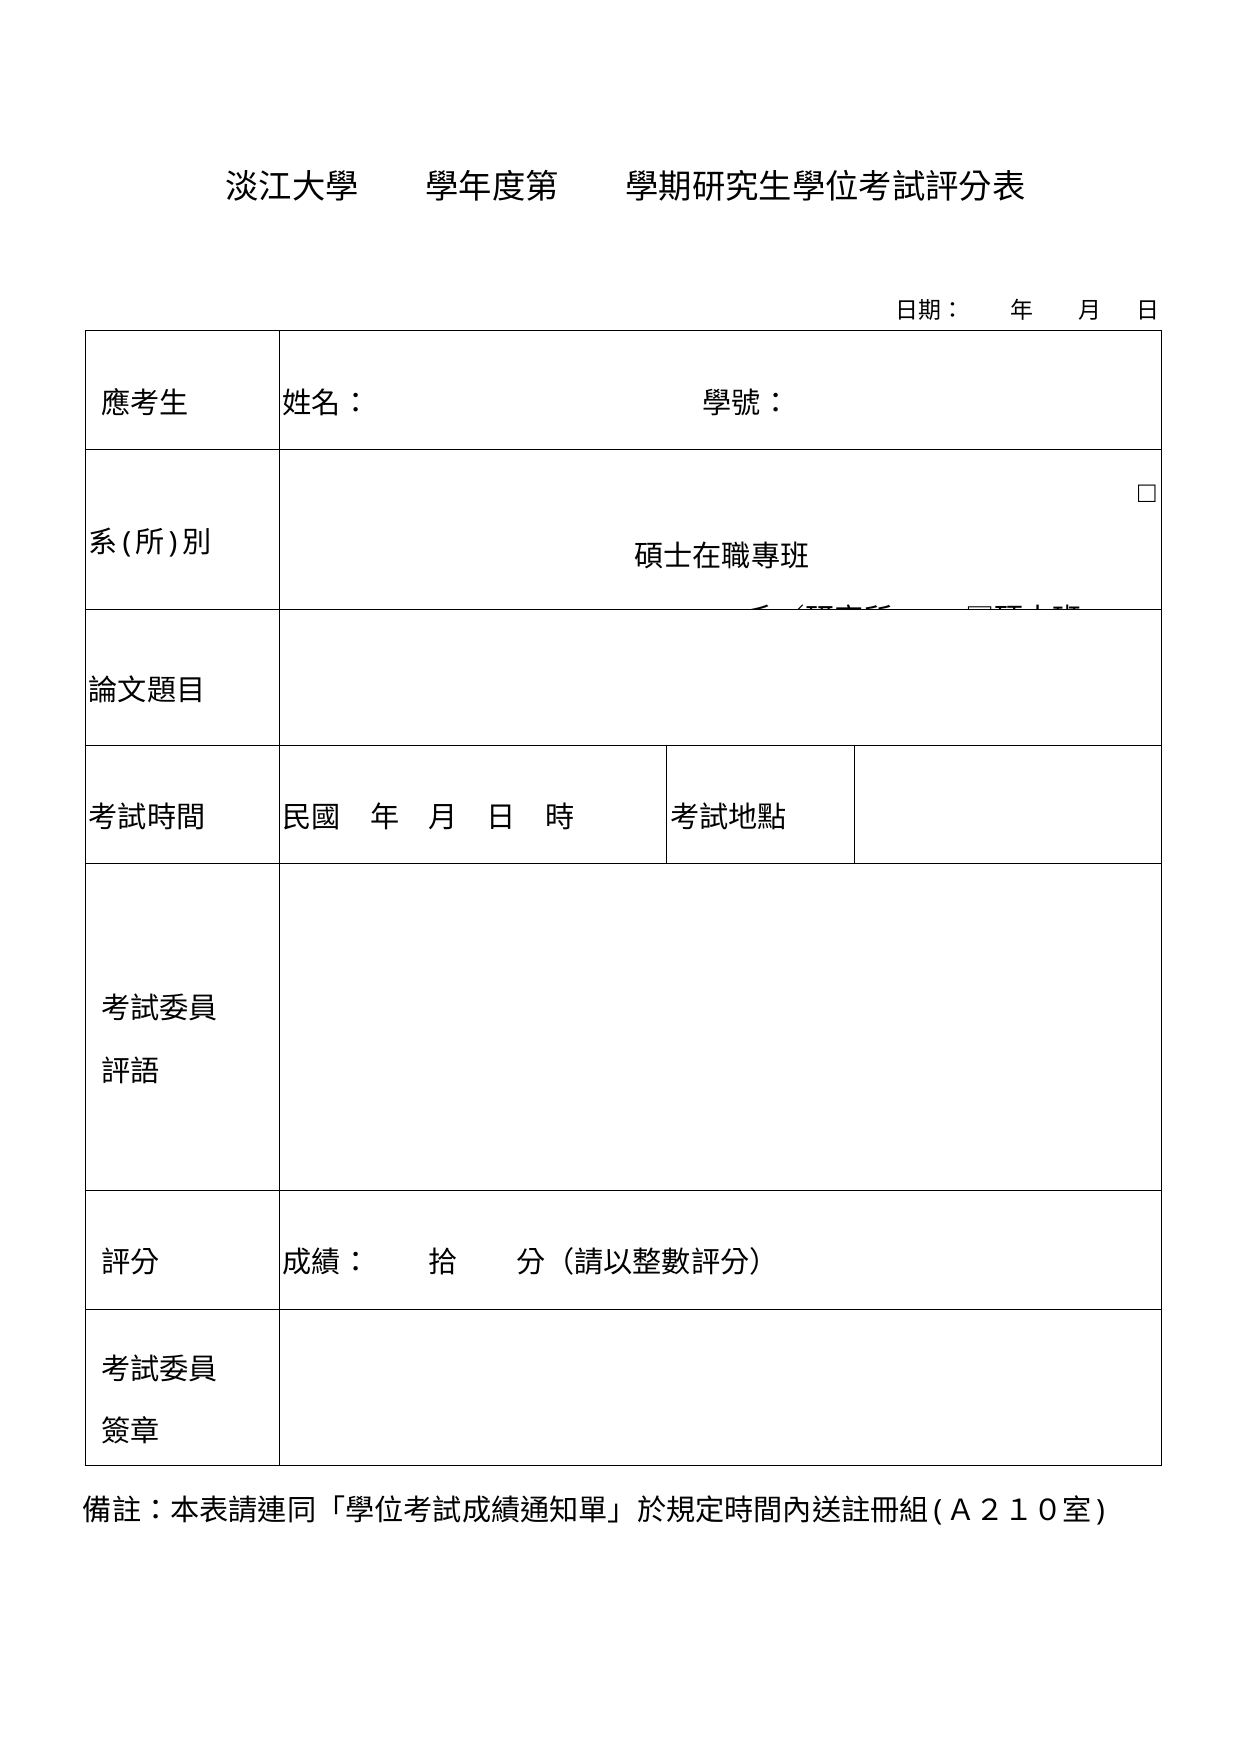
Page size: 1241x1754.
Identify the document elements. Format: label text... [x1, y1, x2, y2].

table_cell [280, 610, 1161, 745]
table_cell □碩士在職專班 系／研究所 □碩士班 □博士班 [280, 450, 1161, 609]
text 備註：本表請連同「學位考試成績通知單」於規定時間內送註冊組(Ａ２１０室) [83, 1466, 1157, 1528]
table_cell 學號： [700, 331, 1161, 449]
table_cell 論文題目 [86, 610, 279, 745]
table_cell 考試地點 [667, 746, 854, 863]
table_cell 系(所)別 [86, 450, 279, 609]
table_header 淡江大學 學年度第 學期研究生學位考試評分表 日期： 年 月 日 [86, 142, 1162, 330]
table_cell 考試時間 [86, 746, 279, 863]
table_cell 成績： 拾 分（請以整數評分） [280, 1191, 1161, 1309]
table_cell [280, 864, 1161, 1190]
table_cell [280, 1310, 1161, 1465]
table_cell 考試委員 簽章 [86, 1310, 279, 1465]
table_cell 評分 [86, 1191, 279, 1309]
table_cell 應考生 [86, 331, 279, 449]
table_cell 民國 年 月 日 時 [280, 746, 666, 863]
table_cell 姓名： [280, 331, 699, 449]
table_cell 考試委員 評語 [86, 864, 279, 1190]
table_cell [855, 746, 1161, 863]
